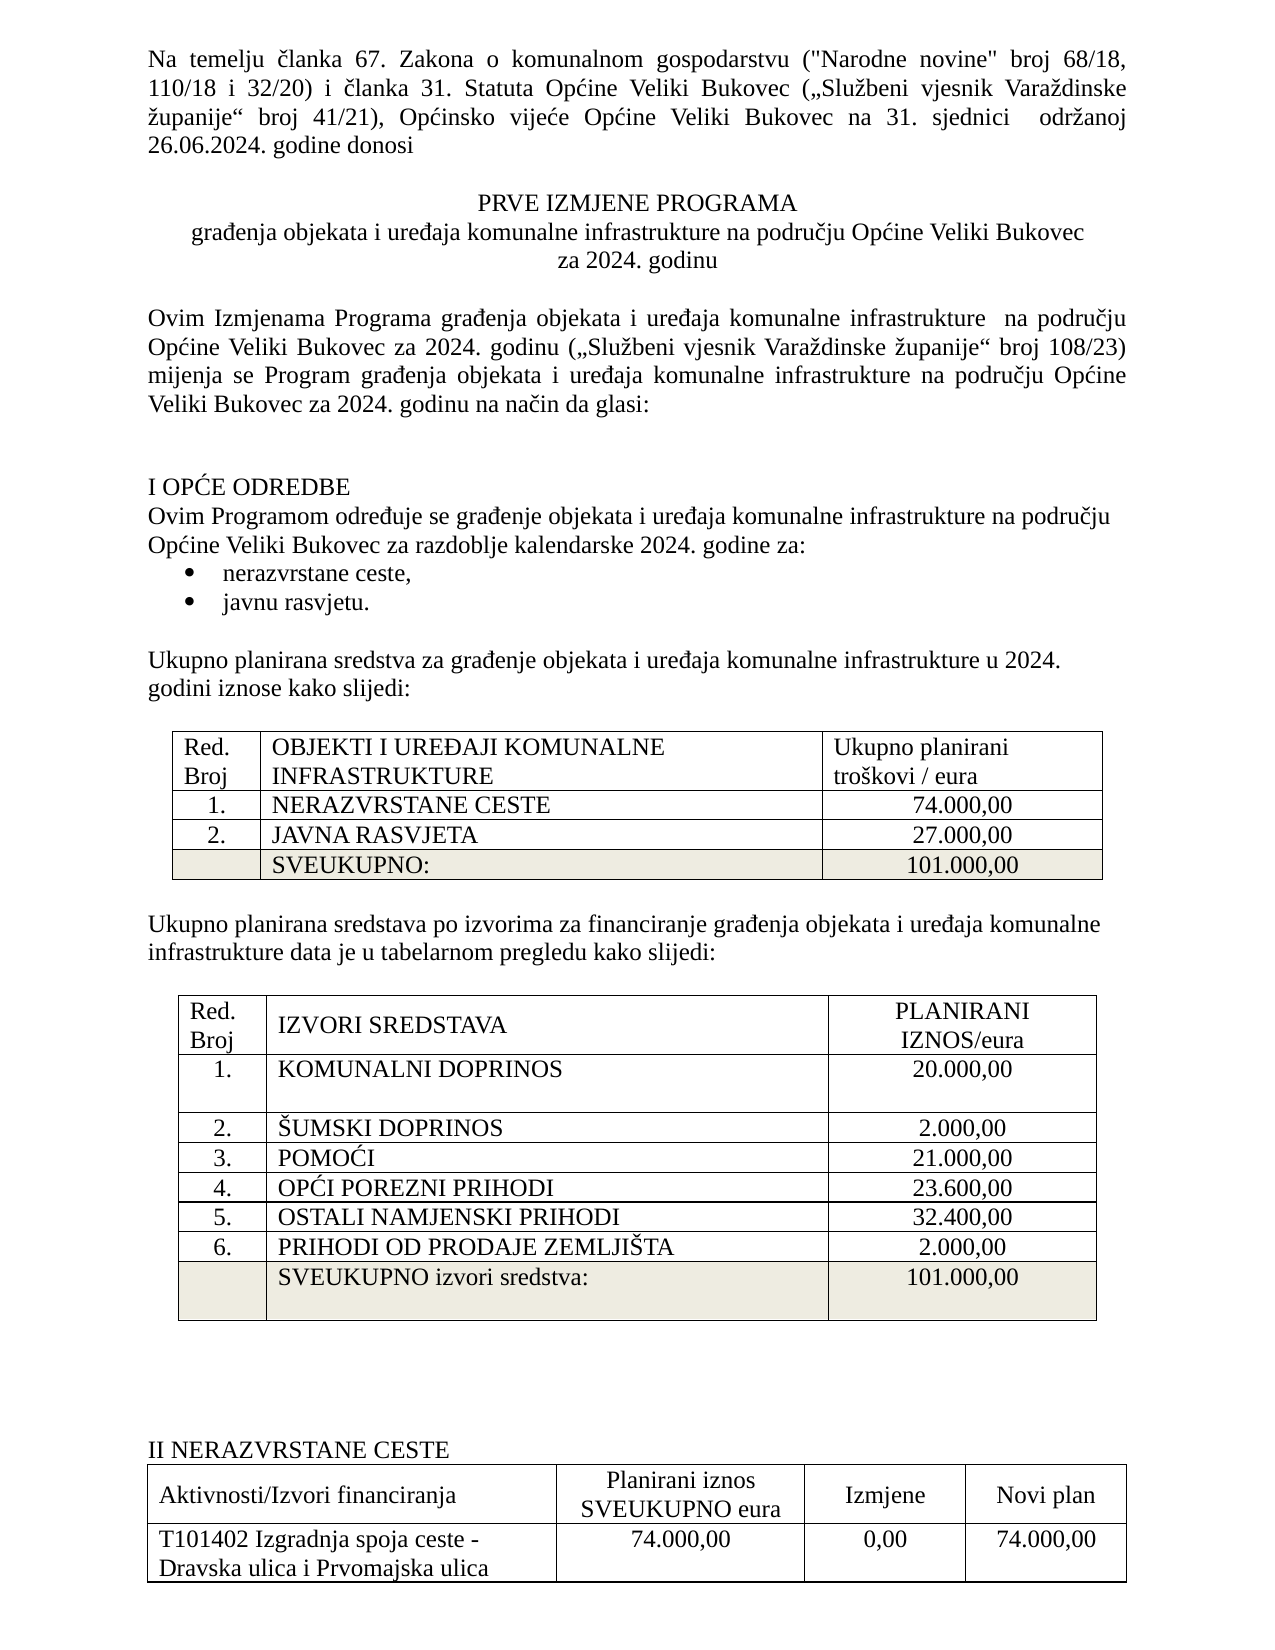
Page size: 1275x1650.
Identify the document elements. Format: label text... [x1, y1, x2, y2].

table_cell 3. [179, 1143, 266, 1172]
table_header PLANIRANI IZNOS/eura [829, 996, 1096, 1053]
table_cell POMOĆI [267, 1143, 828, 1172]
table_cell 21.000,00 [829, 1143, 1096, 1172]
table_cell 4. [179, 1173, 266, 1201]
table_cell JAVNA RASVJETA [261, 820, 822, 849]
table_header Aktivnosti/Izvori financiranja [148, 1465, 556, 1523]
table_header Red. Broj [173, 732, 260, 789]
list nerazvrstane ceste, [185, 558, 1127, 587]
table_cell 6. [179, 1232, 266, 1261]
table_cell 23.600,00 [829, 1173, 1096, 1201]
table_cell T101402 Izgradnja spoja ceste - Dravska ulica i Prvomajska ulica [148, 1524, 556, 1581]
text Ukupno planirana sredstava po izvorima za financiranje građenja objekata i uređaja komunalne infrastrukture data je u tabelarnom pregledu kako slijedi: [148, 909, 1127, 966]
table_header Novi plan [966, 1465, 1126, 1523]
table_cell NERAZVRSTANE CESTE [261, 791, 822, 819]
table_cell 0,00 [805, 1524, 965, 1581]
table_cell 20.000,00 [829, 1055, 1096, 1112]
table_cell SVEUKUPNO izvori sredstva: [267, 1262, 828, 1319]
text Ukupno planirana sredstva za građenje objekata i uređaja komunalne infrastrukture u 2024. godini iznose kako slijedi: [148, 645, 1127, 702]
table_header Red. Broj [179, 996, 266, 1053]
table_header Planirani iznos SVEUKUPNO eura [557, 1465, 804, 1523]
table_cell 2. [173, 820, 260, 849]
table_cell 2.000,00 [829, 1232, 1096, 1261]
table_cell SVEUKUPNO: [261, 850, 822, 879]
table_cell OPĆI POREZNI PRIHODI [267, 1173, 828, 1201]
table_cell 74.000,00 [966, 1524, 1126, 1581]
table_cell 2. [179, 1113, 266, 1142]
text II NERAZVRSTANE CESTE [148, 1436, 1127, 1464]
text Na temelju članka 67. Zakona o komunalnom gospodarstvu ("Narodne novine" broj 68/18, 110/18 i 32/20) i članka 31. Statuta Općine Veliki Bukovec („Službeni vjesnik Varaždinske županije“ broj 41/21), Općinsko vijeće Općine Veliki Bukovec na 31. sjednici održanoj 26.06.2024. godine donosi [148, 44, 1127, 159]
table_header OBJEKTI I UREĐAJI KOMUNALNE INFRASTRUKTURE [261, 732, 822, 789]
table_cell 1. [179, 1055, 266, 1112]
text Ovim Izmjenama Programa građenja objekata i uređaja komunalne infrastrukture na području Općine Veliki Bukovec za 2024. godinu („Službeni vjesnik Varaždinske županije“ broj 108/23) mijenja se Program građenja objekata i uređaja komunalne infrastrukture na području Općine Veliki Bukovec za 2024. godinu na način da glasi: [148, 303, 1127, 418]
table_header Ukupno planirani troškovi / eura [823, 732, 1102, 789]
table_cell [179, 1262, 266, 1319]
text I OPĆE ODREDBE [148, 472, 1127, 501]
table_cell 74.000,00 [823, 791, 1102, 819]
table_cell PRIHODI OD PRODAJE ZEMLJIŠTA [267, 1232, 828, 1261]
table_cell OSTALI NAMJENSKI PRIHODI [267, 1203, 828, 1231]
table_cell 32.400,00 [829, 1203, 1096, 1231]
text PRVE IZMJENE PROGRAMA [148, 188, 1127, 217]
table_cell 101.000,00 [823, 850, 1102, 879]
table_cell 74.000,00 [557, 1524, 804, 1581]
table_header Izmjene [805, 1465, 965, 1523]
table_cell [173, 850, 260, 879]
text Ovim Programom određuje se građenje objekata i uređaja komunalne infrastrukture na području Općine Veliki Bukovec za razdoblje kalendarske 2024. godine za: [148, 501, 1127, 558]
table_cell 101.000,00 [829, 1262, 1096, 1319]
table_header IZVORI SREDSTAVA [267, 996, 828, 1053]
table_cell ŠUMSKI DOPRINOS [267, 1113, 828, 1142]
text građenja objekata i uređaja komunalne infrastrukture na području Općine Veliki Bukovec [148, 217, 1127, 246]
text za 2024. godinu [148, 246, 1127, 274]
table_cell 27.000,00 [823, 820, 1102, 849]
table_cell KOMUNALNI DOPRINOS [267, 1055, 828, 1112]
table_cell 1. [173, 791, 260, 819]
table_cell 2.000,00 [829, 1113, 1096, 1142]
list javnu rasvjetu. [185, 587, 1127, 616]
table_cell 5. [179, 1203, 266, 1231]
